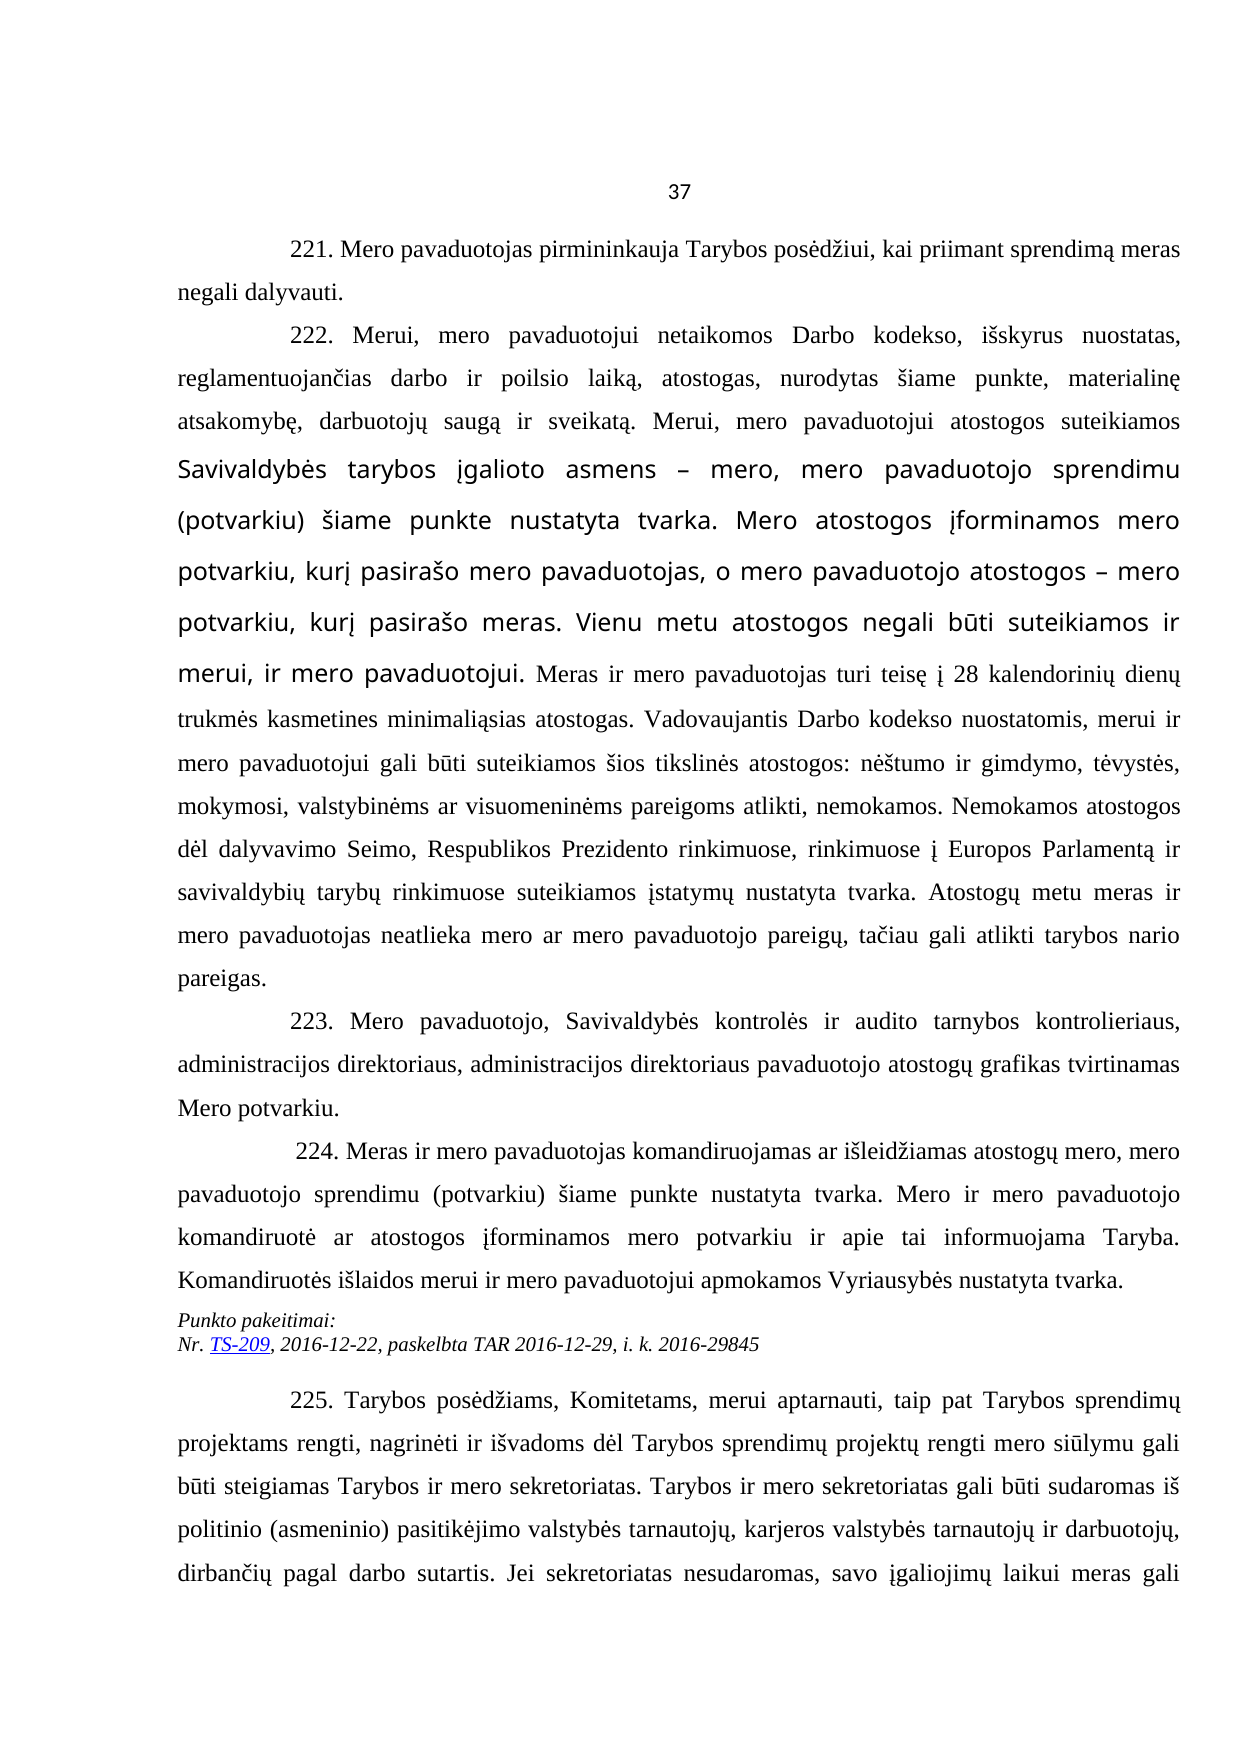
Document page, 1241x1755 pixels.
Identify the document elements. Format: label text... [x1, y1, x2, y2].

text 223. Mero pavaduotojo, Savivaldybės kontrolės ir audito tarnybos kontrolieriaus, administracijos direktoriaus, administracijos direktoriaus pavaduotojo atostogų grafikas tvirtinamas Mero potvarkiu. [177, 1006, 1181, 1121]
text 225. Tarybos posėdžiams, Komitetams, merui aptarnauti, taip pat Tarybos sprendimų projektams rengti, nagrinėti ir išvadoms dėl Tarybos sprendimų projektų rengti mero siūlymu gali būti steigiamas Tarybos ir mero sekretoriatas. Tarybos ir mero sekretoriatas gali būti sudaromas iš politinio (asmeninio) pasitikėjimo valstybės tarnautojų, karjeros valstybės tarnautojų ir darbuotojų, dirbančių pagal darbo sutartis. Jei sekretoriatas nesudaromas, savo įgaliojimų laikui meras gali [177, 1385, 1181, 1586]
text 224. Meras ir mero pavaduotojas komandiruojamas ar išleidžiamas atostogų mero, mero pavaduotojo sprendimu (potvarkiu) šiame punkte nustatyta tvarka. Mero ir mero pavaduotojo komandiruotė ar atostogos įforminamos mero potvarkiu ir apie tai informuojama Taryba. Komandiruotės išlaidos merui ir mero pavaduotojui apmokamos Vyriausybės nustatyta tvarka. [177, 1136, 1181, 1294]
text 222. Merui, mero pavaduotojui netaikomos Darbo kodekso, išskyrus nuostatas, reglamentuojančias darbo ir poilsio laiką, atostogas, nurodytas šiame punkte, materialinę atsakomybę, darbuotojų saugą ir sveikatą. Merui, mero pavaduotojui atostogos suteikiamos Savivaldybės tarybos įgalioto asmens – mero, mero pavaduotojo sprendimu (potvarkiu) šiame punkte nustatyta tvarka. Mero atostogos įforminamos mero potvarkiu, kurį pasirašo mero pavaduotojas, o mero pavaduotojo atostogos – mero potvarkiu, kurį pasirašo meras. Vienu metu atostogos negali būti suteikiamos ir merui, ir mero pavaduotojui. Meras ir mero pavaduotojas turi teisę į 28 kalendorinių dienų trukmės kasmetines minimaliąsias atostogas. Vadovaujantis Darbo kodekso nuostatomis, merui ir mero pavaduotojui gali būti suteikiamos šios tikslinės atostogos: nėštumo ir gimdymo, tėvystės, mokymosi, valstybinėms ar visuomeninėms pareigoms atlikti, nemokamos. Nemokamos atostogos dėl dalyvavimo Seimo, Respublikos Prezidento rinkimuose, rinkimuose į Europos Parlamentą ir savivaldybių tarybų rinkimuose suteikiamos įstatymų nustatyta tvarka. Atostogų metu meras ir mero pavaduotojas neatlieka mero ar mero pavaduotojo pareigų, tačiau gali atlikti tarybos nario pareigas. [177, 320, 1181, 992]
text Nr. TS-209, 2016-12-22, paskelbta TAR 2016-12-29, i. k. 2016-29845 [177, 1332, 1181, 1356]
text 221. Mero pavaduotojas pirmininkauja Tarybos posėdžiui, kai priimant sprendimą meras negali dalyvauti. [177, 234, 1181, 306]
text Punkto pakeitimai: [177, 1308, 1181, 1332]
